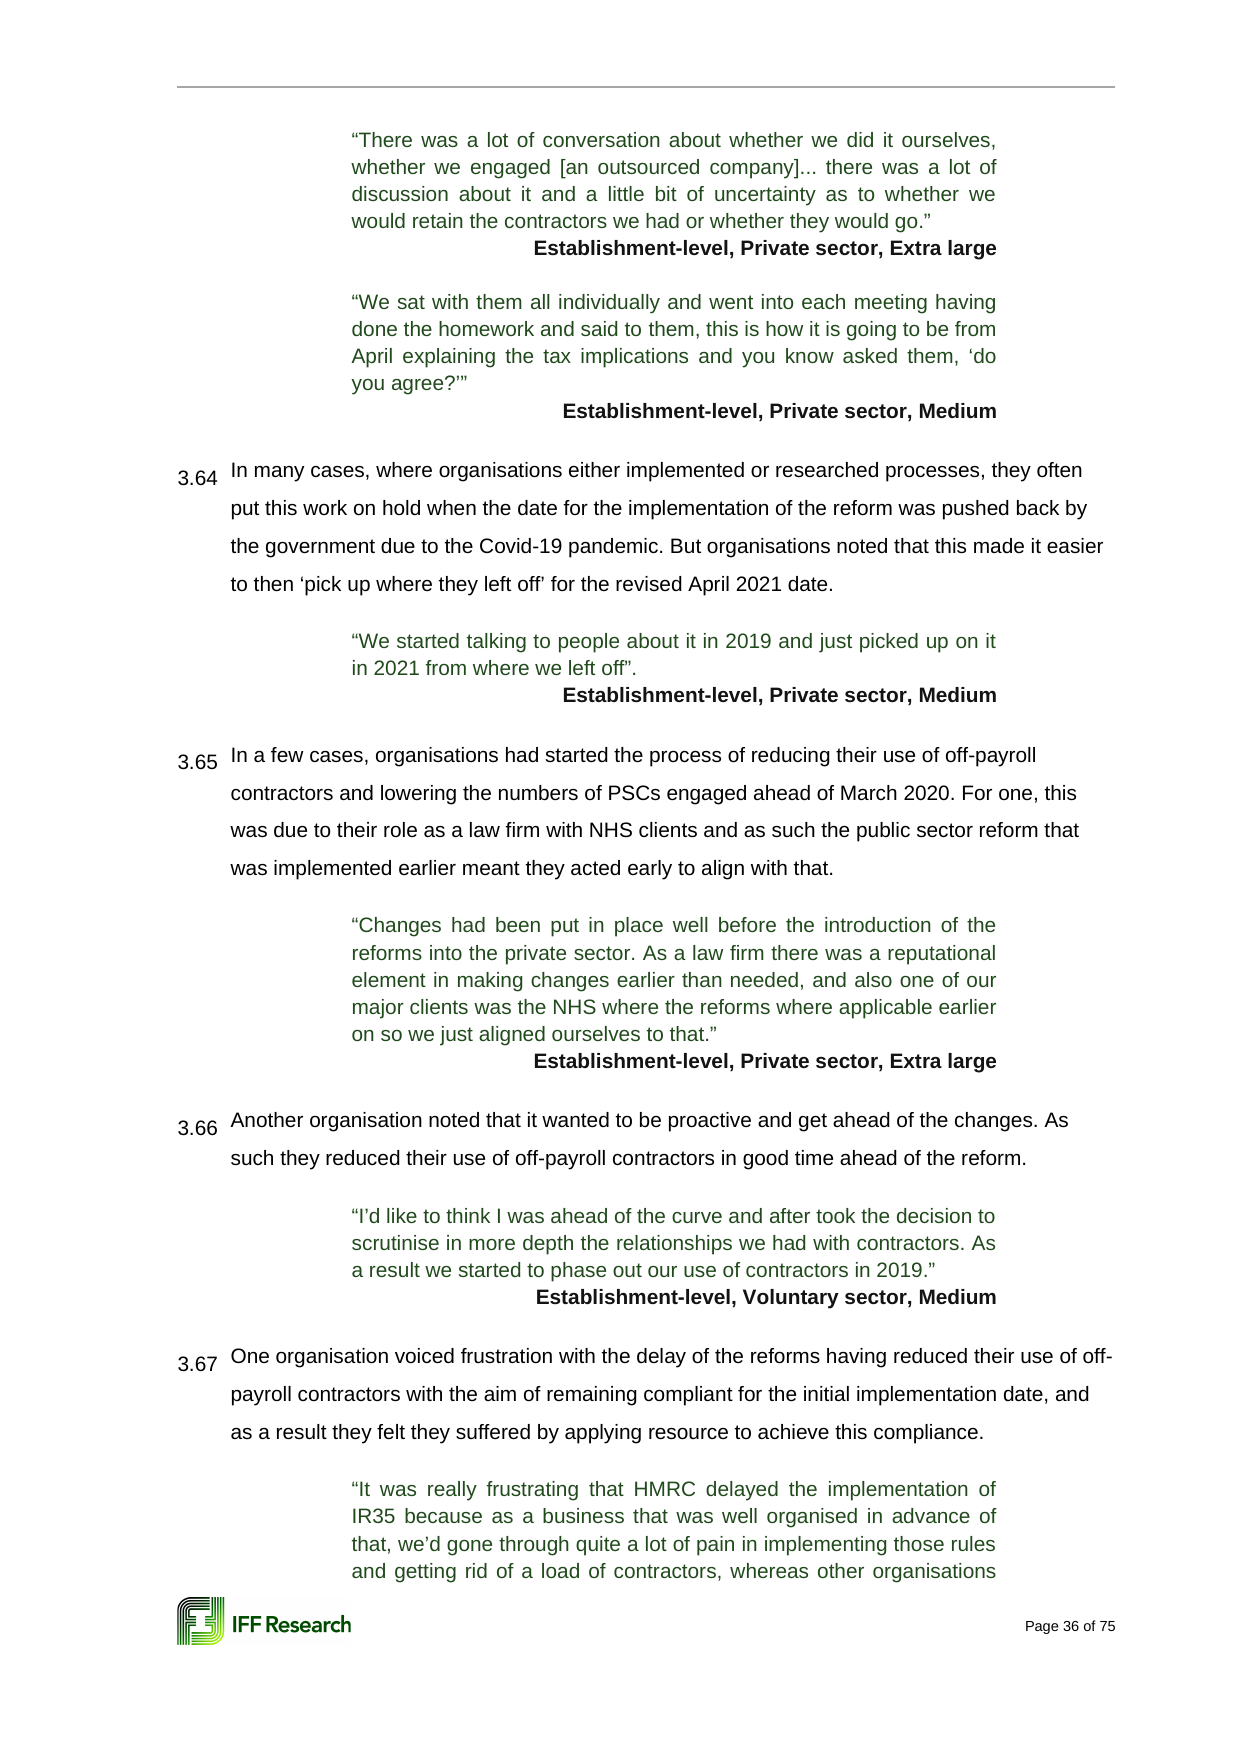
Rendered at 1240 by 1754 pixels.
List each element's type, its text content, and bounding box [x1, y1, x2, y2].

text Establishment-level, Voluntary sector, Medium [351, 1290, 997, 1317]
text “There was a lot of conversation about whether we did it ourselves, whether we engaged [an outsourced company]... there was a lot of discussion about it and a little bit of uncertainty as to whether we would retain the contractors we had or whether they would go.” [351, 133, 997, 241]
text Establishment-level, Private sector, Extra large [351, 241, 997, 268]
list In a few cases, organisations had started the process of reducing their use of off-payroll contractors and lowering the numbers of PSCs engaged ahead of March 2020. For one, this was due to their role as a law firm with NHS clients and as such the public sector reform that was implemented earlier meant they acted early to align with that. [177, 742, 1115, 887]
text Establishment-level, Private sector, Medium [351, 688, 997, 715]
text “Changes had been put in place well before the introduction of the reforms into the private sector. As a law firm there was a reputational element in making changes earlier than needed, and also one of our major clients was the NHS where the reforms where applicable earlier on so we just aligned ourselves to that.” [351, 919, 997, 1054]
text “We started talking to people about it in 2019 and just picked up on it in 2021 from where we left off”. [351, 634, 997, 688]
text “It was really frustrating that HMRC delayed the implementation of IR35 because as a business that was well organised in advance of that, we’d gone through quite a lot of pain in implementing those rules and getting rid of a load of contractors, whereas other organisations [351, 1483, 997, 1591]
list Another organisation noted that it wanted to be proactive and get ahead of the changes. As such they reduced their use of off-payroll contractors in good time ahead of the reform. [177, 1108, 1115, 1178]
text Establishment-level, Private sector, Extra large [351, 1054, 997, 1081]
text “I’d like to think I was ahead of the curve and after took the decision to scrutinise in more depth the relationships we had with contractors. As a result we started to phase out our use of contractors in 2019.” [351, 1209, 997, 1290]
list One organisation voiced frustration with the delay of the reforms having reduced their use of off-payroll contractors with the aim of remaining compliant for the initial implementation date, and as a result they felt they suffered by applying resource to achieve this compliance. [177, 1344, 1115, 1452]
list In many cases, where organisations either implemented or researched processes, they often put this work on hold when the date for the implementation of the reform was pushed back by the government due to the Covid-19 pandemic. But organisations noted that this made it easier to then ‘pick up where they left off’ for the revised April 2021 date. [177, 458, 1115, 603]
text “We sat with them all individually and went into each meeting having done the homework and said to them, this is how it is going to be from April explaining the tax implications and you know asked them, ‘do you agree?’” [351, 295, 997, 404]
text Establishment-level, Private sector, Medium [351, 404, 997, 431]
